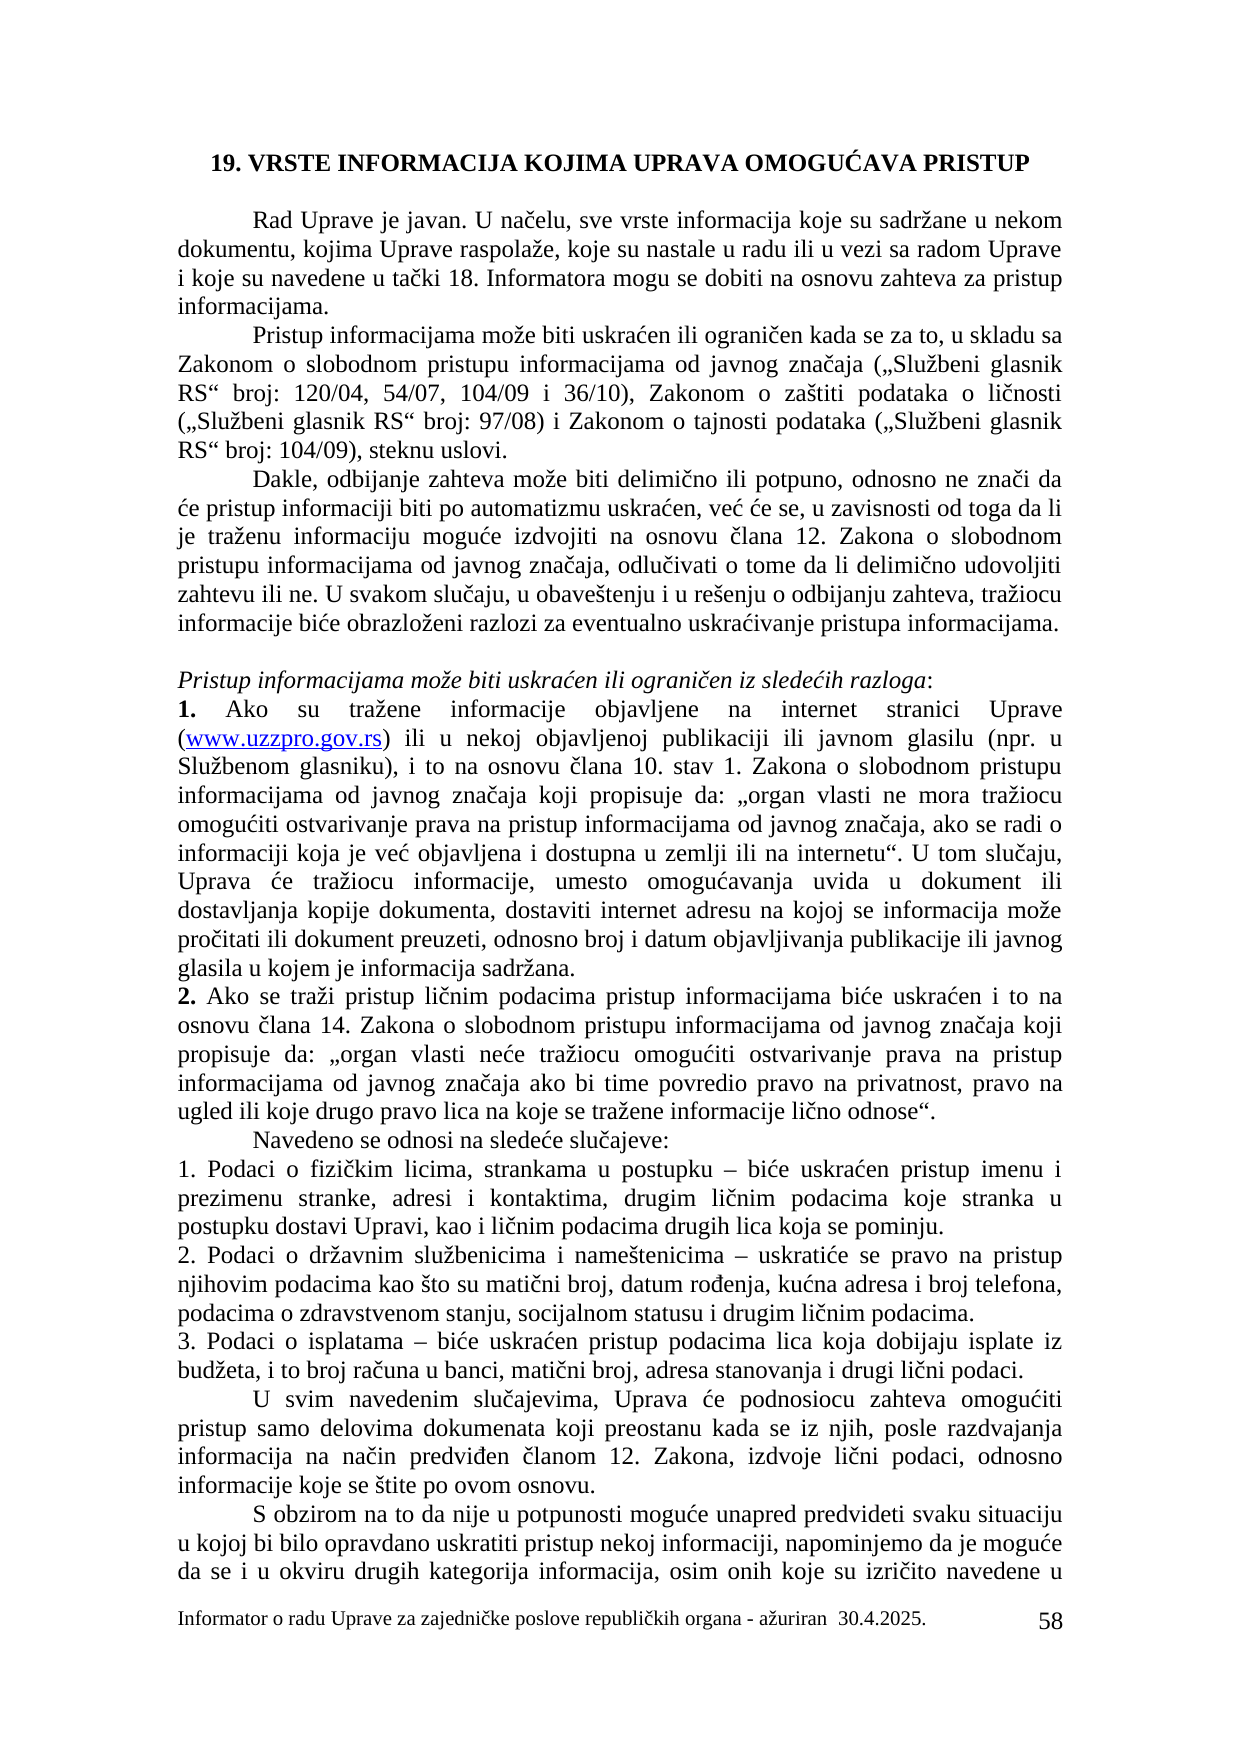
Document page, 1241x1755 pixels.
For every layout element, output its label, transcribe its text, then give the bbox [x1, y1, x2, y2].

subtitle 19. VRSTE INFORMACIJA KOJIMA UPRAVA OMOGUĆAVA PRISTUP [177, 148, 1063, 176]
text 1. Ako su tražene informacije objavlјene na internet stranici Uprave (www.uzzpro.gov.rs) ili u nekoj objavlјenoj publikaciji ili javnom glasilu (npr. u Službenom glasniku), i to na osnovu člana 10. stav 1. Zakona o slobodnom pristupu informacijama od javnog značaja koji propisuje da: „organ vlasti ne mora tražiocu omogućiti ostvarivanje prava na pristup informacijama od javnog značaja, ako se radi o informaciji koja je već objavlјena i dostupna u zemlјi ili na internetu“. U tom slučaju, Uprava će tražiocu informacije, umesto omogućavanja uvida u dokument ili dostavlјanja kopije dokumenta, dostaviti internet adresu na kojoj se informacija može pročitati ili dokument preuzeti, odnosno broj i datum objavlјivanja publikacije ili javnog glasila u kojem je informacija sadržana. [177, 694, 1063, 981]
text S obzirom na to da nije u potpunosti moguće unapred predvideti svaku situaciju u kojoj bi bilo opravdano uskratiti pristup nekoj informaciji, napominjemo da je moguće da se i u okviru drugih kategorija informacija, osim onih koje su izričito navedene u [177, 1499, 1063, 1585]
text 2. Podaci o državnim službenicima i nameštenicima – uskratiće se pravo na pristup njihovim podacima kao što su matični broj, datum rođenja, kućna adresa i broj telefona, podacima o zdravstvenom stanju, socijalnom statusu i drugim ličnim podacima. [177, 1240, 1063, 1326]
text Rad Uprave je javan. U načelu, sve vrste informacija koje su sadržane u nekom dokumentu, kojima Uprave raspolaže, koje su nastale u radu ili u vezi sa radom Uprave i koje su navedene u tački 18. Informatora mogu se dobiti na osnovu zahteva za pristup informacijama. [177, 205, 1063, 320]
text Pristup informacijama može biti uskraćen ili ograničen kada se za to, u skladu sa Zakonom o slobodnom pristupu informacijama od javnog značaja („Službeni glasnik RS“ broj: 120/04, 54/07, 104/09 i 36/10), Zakonom o zaštiti podataka o ličnosti („Službeni glasnik RS“ broj: 97/08) i Zakonom o tajnosti podataka („Službeni glasnik RS“ broj: 104/09), steknu uslovi. [177, 320, 1063, 464]
text Pristup informacijama može biti uskraćen ili ograničen iz sledećih razloga: [177, 665, 1063, 694]
text Dakle, odbijanje zahteva može biti delimično ili potpuno, odnosno ne znači da će pristup informaciji biti po automatizmu uskraćen, već će se, u zavisnosti od toga da li je traženu informaciju moguće izdvojiti na osnovu člana 12. Zakona o slobodnom pristupu informacijama od javnog značaja, odlučivati o tome da li delimično udovolјiti zahtevu ili ne. U svakom slučaju, u obaveštenju i u rešenju o odbijanju zahteva, tražiocu informacije biće obrazloženi razlozi za eventualno uskraćivanje pristupa informacijama. [177, 464, 1063, 636]
text U svim navedenim slučajevima, Uprava će podnosiocu zahteva omogućiti pristup samo delovima dokumenata koji preostanu kada se iz njih, posle razdvajanja informacija na način predviđen članom 12. Zakona, izdvoje lični podaci, odnosno informacije koje se štite po ovom osnovu. [177, 1384, 1063, 1499]
text Navedeno se odnosi na sledeće slučajeve: [177, 1125, 1063, 1154]
text 1. Podaci o fizičkim licima, strankama u postupku – biće uskraćen pristup imenu i prezimenu stranke, adresi i kontaktima, drugim ličnim podacima koje stranka u postupku dostavi Upravi, kao i ličnim podacima drugih lica koja se pominju. [177, 1154, 1063, 1240]
text 3. Podaci o isplatama – biće uskraćen pristup podacima lica koja dobijaju isplate iz budžeta, i to broj računa u banci, matični broj, adresa stanovanja i drugi lični podaci. [177, 1326, 1063, 1384]
text 2. Ako se traži pristup ličnim podacima pristup informacijama biće uskraćen i to na osnovu člana 14. Zakona o slobodnom pristupu informacijama od javnog značaja koji propisuje da: „organ vlasti neće tražiocu omogućiti ostvarivanje prava na pristup informacijama od javnog značaja ako bi time povredio pravo na privatnost, pravo na ugled ili koje drugo pravo lica na koje se tražene informacije lično odnose“. [177, 981, 1063, 1125]
